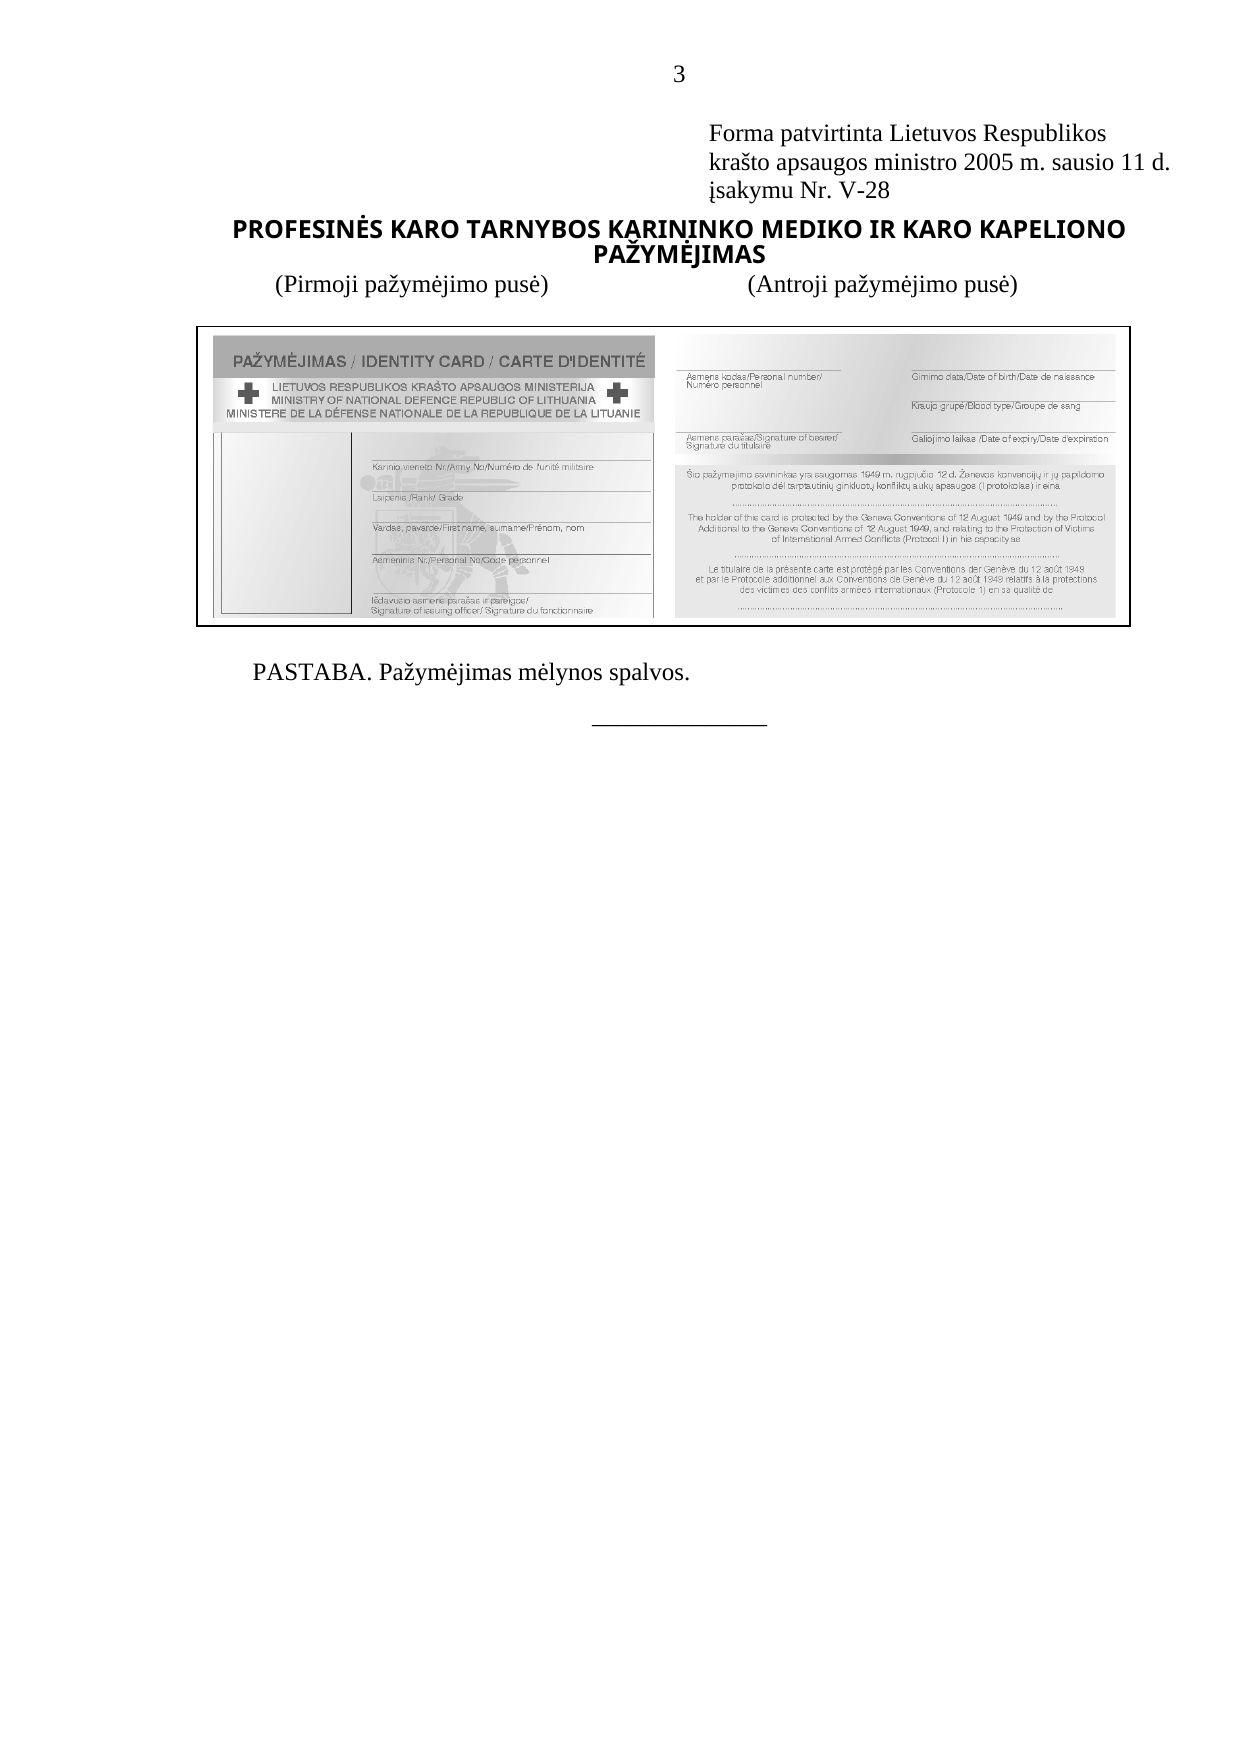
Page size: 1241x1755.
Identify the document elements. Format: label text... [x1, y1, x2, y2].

table_header (Pirmoji pažymėjimo pusė) [177, 269, 646, 312]
text krašto apsaugos ministro 2005 m. sausio 11 d. [177, 147, 1181, 176]
text PASTABA. Pažymėjimas mėlynos spalvos. [177, 657, 1181, 686]
text Profesinės karo tarnybos karininko mediko ir karo kapeliono PAŽYMĖJIMAS [177, 219, 1181, 269]
text įsakymu Nr. V-28 [177, 176, 1181, 204]
text Forma patvirtinta Lietuvos Respublikos [709, 118, 1181, 147]
text ______________ [177, 700, 1181, 729]
table_header (Antroji pažymėjimo pusė) [646, 269, 1119, 312]
